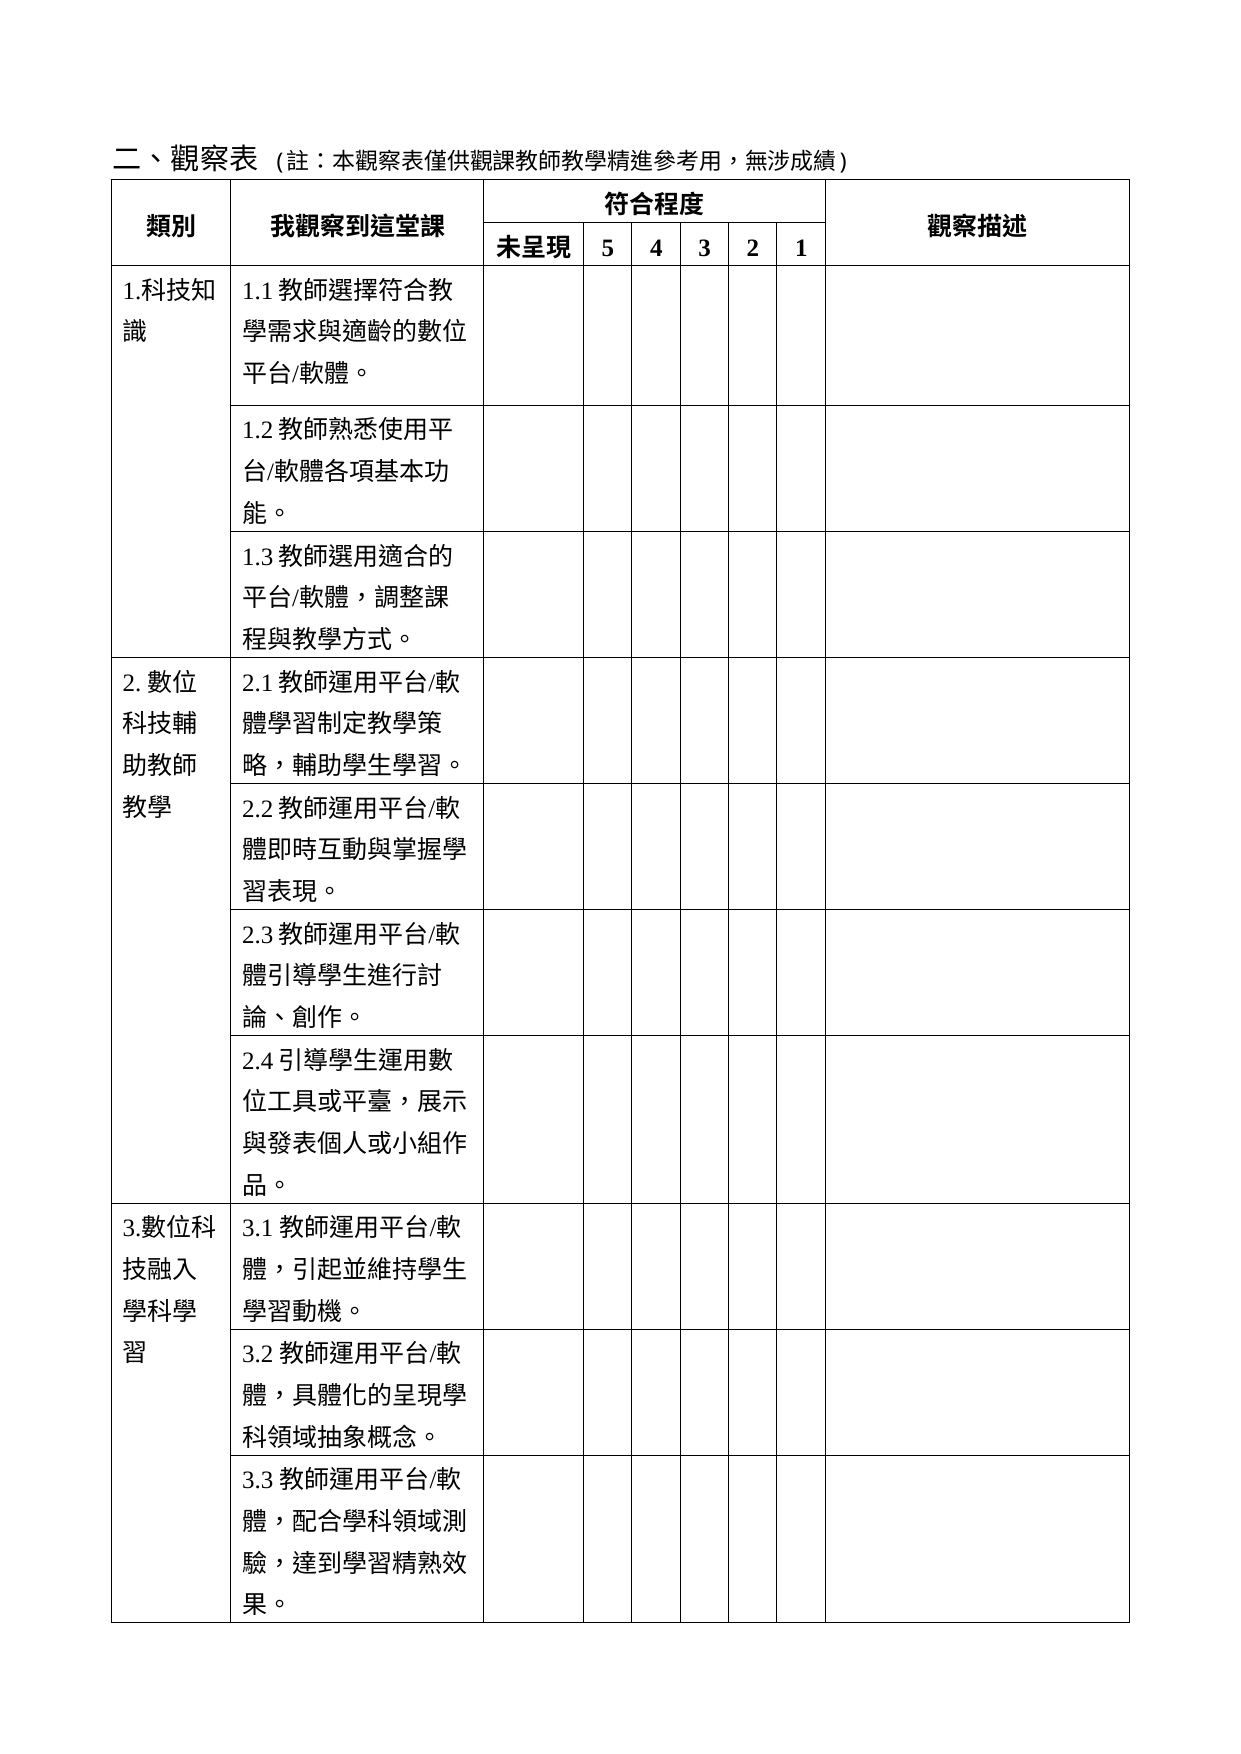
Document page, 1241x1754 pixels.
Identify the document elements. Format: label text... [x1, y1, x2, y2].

table_cell [777, 658, 825, 783]
table_cell [681, 1330, 728, 1454]
table_cell [681, 532, 728, 657]
table_cell [632, 910, 680, 1035]
table_cell [632, 784, 680, 909]
table_cell [584, 784, 631, 909]
table_cell [681, 406, 728, 531]
table_cell [484, 658, 583, 783]
table_cell [584, 532, 631, 657]
table_cell [632, 1036, 680, 1202]
table_cell [681, 266, 728, 404]
table_cell [729, 1036, 776, 1202]
table_cell [584, 266, 631, 404]
table_cell 2.2教師運用平台/軟體即時互動與掌握學習表現。 [231, 784, 483, 909]
table_cell [681, 910, 728, 1035]
table_cell [777, 532, 825, 657]
text 二、觀察表 (註：本觀察表僅供觀課教師教學精進參考用，無涉成績) [112, 129, 1128, 179]
table_cell [584, 1204, 631, 1328]
table_header 我觀察到這堂課 [231, 180, 483, 265]
table_cell [584, 1456, 631, 1622]
table_cell 2.4引導學生運用數位工具或平臺，展示與發表個人或小組作品。 [231, 1036, 483, 1202]
table_cell [729, 1330, 776, 1454]
table_cell [826, 1204, 1129, 1328]
table_cell [729, 406, 776, 531]
table_cell 1.2教師熟悉使用平台/軟體各項基本功能。 [231, 406, 483, 531]
table_cell [729, 532, 776, 657]
table_cell [777, 910, 825, 1035]
table_cell [826, 406, 1129, 531]
table_header 觀察描述 [826, 180, 1129, 265]
table_cell 3.2 教師運用平台/軟體，具體化的呈現學科領域抽象概念。 [231, 1330, 483, 1454]
table_cell [584, 406, 631, 531]
table_cell 未呈現 [484, 223, 583, 265]
table_header 符合程度 [484, 180, 825, 222]
table_cell [729, 1204, 776, 1328]
table_cell 2.1教師運用平台/軟體學習制定教學策略，輔助學生學習。 [231, 658, 483, 783]
table_cell [777, 1330, 825, 1454]
table_cell [632, 1456, 680, 1622]
table_cell [484, 784, 583, 909]
table_cell 3.數位科技融入學科學習 [112, 1204, 230, 1622]
table_cell 2 [729, 223, 776, 265]
table_cell [681, 658, 728, 783]
table_cell [632, 658, 680, 783]
table_cell [584, 1330, 631, 1454]
table_cell [826, 910, 1129, 1035]
table_cell [826, 532, 1129, 657]
table_cell [681, 784, 728, 909]
table_cell [484, 1456, 583, 1622]
table_cell [826, 1036, 1129, 1202]
table_cell [826, 266, 1129, 404]
table_cell [632, 266, 680, 404]
table_cell 1 [777, 223, 825, 265]
table_cell [826, 784, 1129, 909]
table_cell 2. 數位科技輔助教師教學 [112, 658, 230, 1202]
table_cell [584, 658, 631, 783]
table_cell 1.1教師選擇符合教學需求與適齡的數位平台/軟體。 [231, 266, 483, 404]
table_cell [777, 1036, 825, 1202]
table_cell [826, 1456, 1129, 1622]
table_cell [484, 406, 583, 531]
table_cell 1.3教師選用適合的平台/軟體，調整課程與教學方式。 [231, 532, 483, 657]
table_cell [729, 910, 776, 1035]
table_cell [826, 658, 1129, 783]
table_cell [632, 1330, 680, 1454]
table_cell [484, 266, 583, 404]
table_cell [484, 532, 583, 657]
table_cell 3.3 教師運用平台/軟體，配合學科領域測驗，達到學習精熟效果。 [231, 1456, 483, 1622]
table_cell 4 [632, 223, 680, 265]
table_cell [729, 658, 776, 783]
table_cell [484, 1204, 583, 1328]
table_cell 2.3教師運用平台/軟體引導學生進行討論、創作。 [231, 910, 483, 1035]
table_cell [484, 910, 583, 1035]
table_cell [729, 784, 776, 909]
table_cell [681, 1036, 728, 1202]
table_header 類別 [112, 180, 230, 265]
table_cell [681, 1204, 728, 1328]
table_cell [729, 1456, 776, 1622]
table_cell [777, 1456, 825, 1622]
table_cell 3.1 教師運用平台/軟體，引起並維持學生學習動機。 [231, 1204, 483, 1328]
table_cell [826, 1330, 1129, 1454]
table_cell 5 [584, 223, 631, 265]
table_cell [484, 1330, 583, 1454]
table_cell [777, 266, 825, 404]
table_cell 1.科技知識 [112, 266, 230, 657]
table_cell [632, 406, 680, 531]
table_cell [584, 910, 631, 1035]
table_cell [632, 1204, 680, 1328]
table_cell [777, 406, 825, 531]
table_cell [777, 784, 825, 909]
table_cell [632, 532, 680, 657]
table_cell [681, 1456, 728, 1622]
table_cell [729, 266, 776, 404]
table_cell 3 [681, 223, 728, 265]
table_cell [484, 1036, 583, 1202]
table_cell [584, 1036, 631, 1202]
table_cell [777, 1204, 825, 1328]
